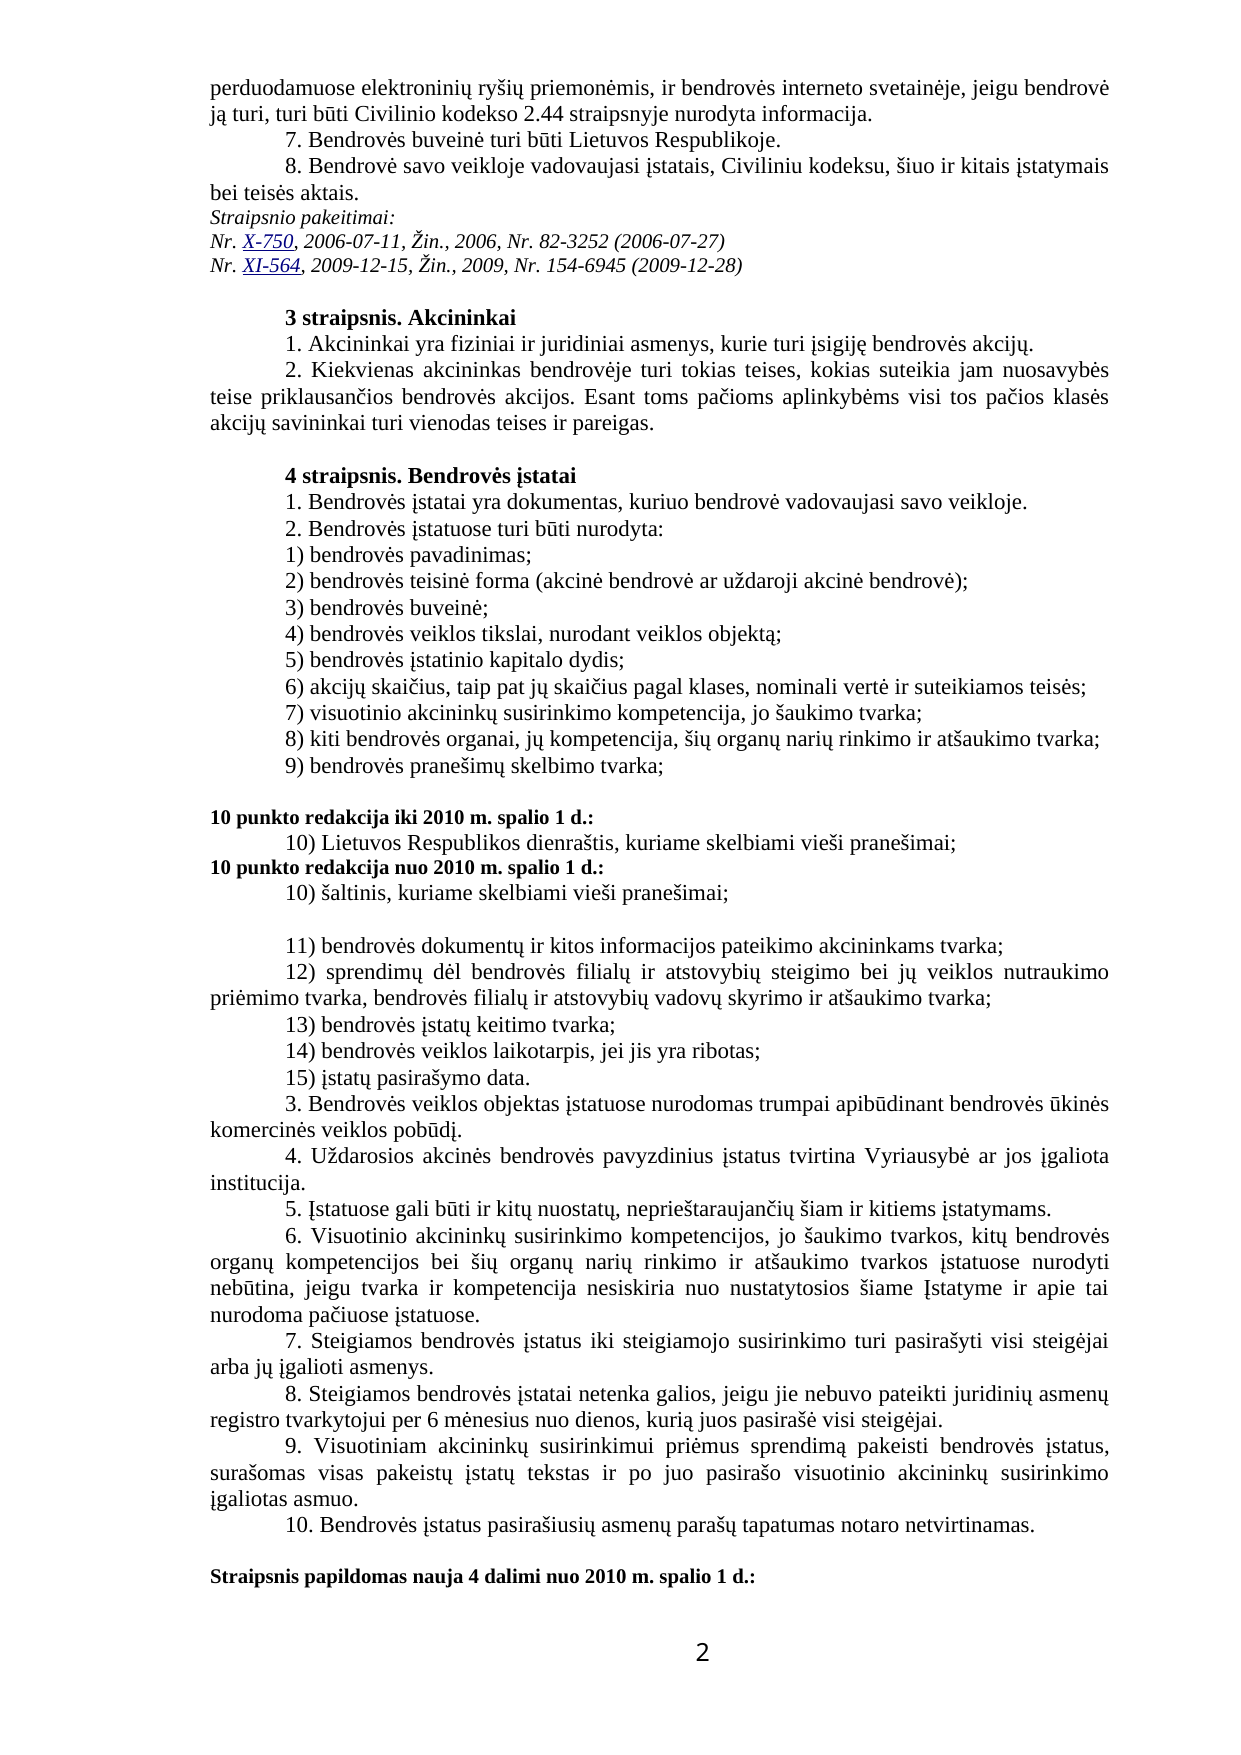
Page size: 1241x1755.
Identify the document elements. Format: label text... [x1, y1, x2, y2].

text 10. Bendrovės įstatus pasirašiusių asmenų parašų tapatumas notaro netvirtinamas. [210, 1512, 1111, 1538]
text 3 straipsnis. Akcininkai [210, 304, 1111, 330]
text 1. Bendrovės įstatai yra dokumentas, kuriuo bendrovė vadovaujasi savo veikloje. [210, 488, 1111, 515]
text 13) bendrovės įstatų keitimo tvarka; [210, 1011, 1111, 1037]
text 2) bendrovės teisinė forma (akcinė bendrovė ar uždaroji akcinė bendrovė); [210, 567, 1111, 594]
text 6) akcijų skaičius, taip pat jų skaičius pagal klases, nominali vertė ir suteikiamos teisės; [210, 673, 1111, 699]
text 15) įstatų pasirašymo data. [210, 1063, 1111, 1090]
text Straipsnio pakeitimai: [210, 205, 1111, 229]
text Straipsnis papildomas nauja 4 dalimi nuo 2010 m. spalio 1 d.: [210, 1564, 1110, 1588]
text 2. Bendrovės įstatuose turi būti nurodyta: [210, 515, 1111, 541]
text perduodamuose elektroninių ryšių priemonėmis, ir bendrovės interneto svetainėje, jeigu bendrovė ją turi, turi būti Civilinio kodekso 2.44 straipsnyje nurodyta informacija. [210, 73, 1111, 126]
text 4. Uždarosios akcinės bendrovės pavyzdinius įstatus tvirtina Vyriausybė ar jos įgaliota institucija. [210, 1143, 1111, 1195]
text 12) sprendimų dėl bendrovės filialų ir atstovybių steigimo bei jų veiklos nutraukimo priėmimo tvarka, bendrovės filialų ir atstovybių vadovų skyrimo ir atšaukimo tvarka; [210, 958, 1111, 1011]
text 2. Kiekvienas akcininkas bendrovėje turi tokias teises, kokias suteikia jam nuosavybės teise priklausančios bendrovės akcijos. Esant toms pačioms aplinkybėms visi tos pačios klasės akcijų savininkai turi vienodas teises ir pareigas. [210, 357, 1111, 436]
text Nr. XI-564, 2009-12-15, Žin., 2009, Nr. 154-6945 (2009-12-28) [210, 253, 1120, 277]
text 7. Bendrovės buveinė turi būti Lietuvos Respublikoje. [210, 126, 1111, 153]
text 8) kiti bendrovės organai, jų kompetencija, šių organų narių rinkimo ir atšaukimo tvarka; [210, 726, 1111, 752]
text Nr. X-750, 2006-07-11, Žin., 2006, Nr. 82-3252 (2006-07-27) [210, 229, 1111, 253]
text 7. Steigiamos bendrovės įstatus iki steigiamojo susirinkimo turi pasirašyti visi steigėjai arba jų įgalioti asmenys. [210, 1327, 1111, 1380]
text 7) visuotinio akcininkų susirinkimo kompetencija, jo šaukimo tvarka; [210, 699, 1111, 726]
text 1) bendrovės pavadinimas; [210, 541, 1111, 567]
text 9. Visuotiniam akcininkų susirinkimui priėmus sprendimą pakeisti bendrovės įstatus, surašomas visas pakeistų įstatų tekstas ir po juo pasirašo visuotinio akcininkų susirinkimo įgaliotas asmuo. [210, 1432, 1111, 1512]
text 5) bendrovės įstatinio kapitalo dydis; [210, 646, 1111, 673]
text 10) šaltinis, kuriame skelbiami vieši pranešimai; [210, 879, 1111, 905]
text 10 punkto redakcija iki 2010 m. spalio 1 d.: [210, 804, 1111, 829]
text 5. Įstatuose gali būti ir kitų nuostatų, neprieštaraujančių šiam ir kitiems įstatymams. [210, 1195, 1111, 1222]
text 6. Visuotinio akcininkų susirinkimo kompetencijos, jo šaukimo tvarkos, kitų bendrovės organų kompetencijos bei šių organų narių rinkimo ir atšaukimo tvarkos įstatuose nurodyti nebūtina, jeigu tvarka ir kompetencija nesiskiria nuo nustatytosios šiame Įstatyme ir apie tai nurodoma pačiuose įstatuose. [210, 1222, 1111, 1327]
text 4) bendrovės veiklos tikslai, nurodant veiklos objektą; [210, 620, 1111, 646]
text 10 punkto redakcija nuo 2010 m. spalio 1 d.: [210, 855, 1111, 879]
text 4 straipsnis. Bendrovės įstatai [210, 462, 1111, 488]
text 1. Akcininkai yra fiziniai ir juridiniai asmenys, kurie turi įsigiję bendrovės akcijų. [210, 330, 1111, 357]
text 3. Bendrovės veiklos objektas įstatuose nurodomas trumpai apibūdinant bendrovės ūkinės komercinės veiklos pobūdį. [210, 1090, 1111, 1143]
text 9) bendrovės pranešimų skelbimo tvarka; [210, 752, 1111, 778]
text 8. Bendrovė savo veikloje vadovaujasi įstatais, Civiliniu kodeksu, šiuo ir kitais įstatymais bei teisės aktais. [210, 153, 1111, 205]
text 14) bendrovės veiklos laikotarpis, jei jis yra ribotas; [210, 1037, 1111, 1063]
text 8. Steigiamos bendrovės įstatai netenka galios, jeigu jie nebuvo pateikti juridinių asmenų registro tvarkytojui per 6 mėnesius nuo dienos, kurią juos pasirašė visi steigėjai. [210, 1380, 1111, 1432]
text 3) bendrovės buveinė; [210, 594, 1111, 620]
text 10) Lietuvos Respublikos dienraštis, kuriame skelbiami vieši pranešimai; [210, 829, 1111, 855]
text 11) bendrovės dokumentų ir kitos informacijos pateikimo akcininkams tvarka; [210, 932, 1111, 958]
